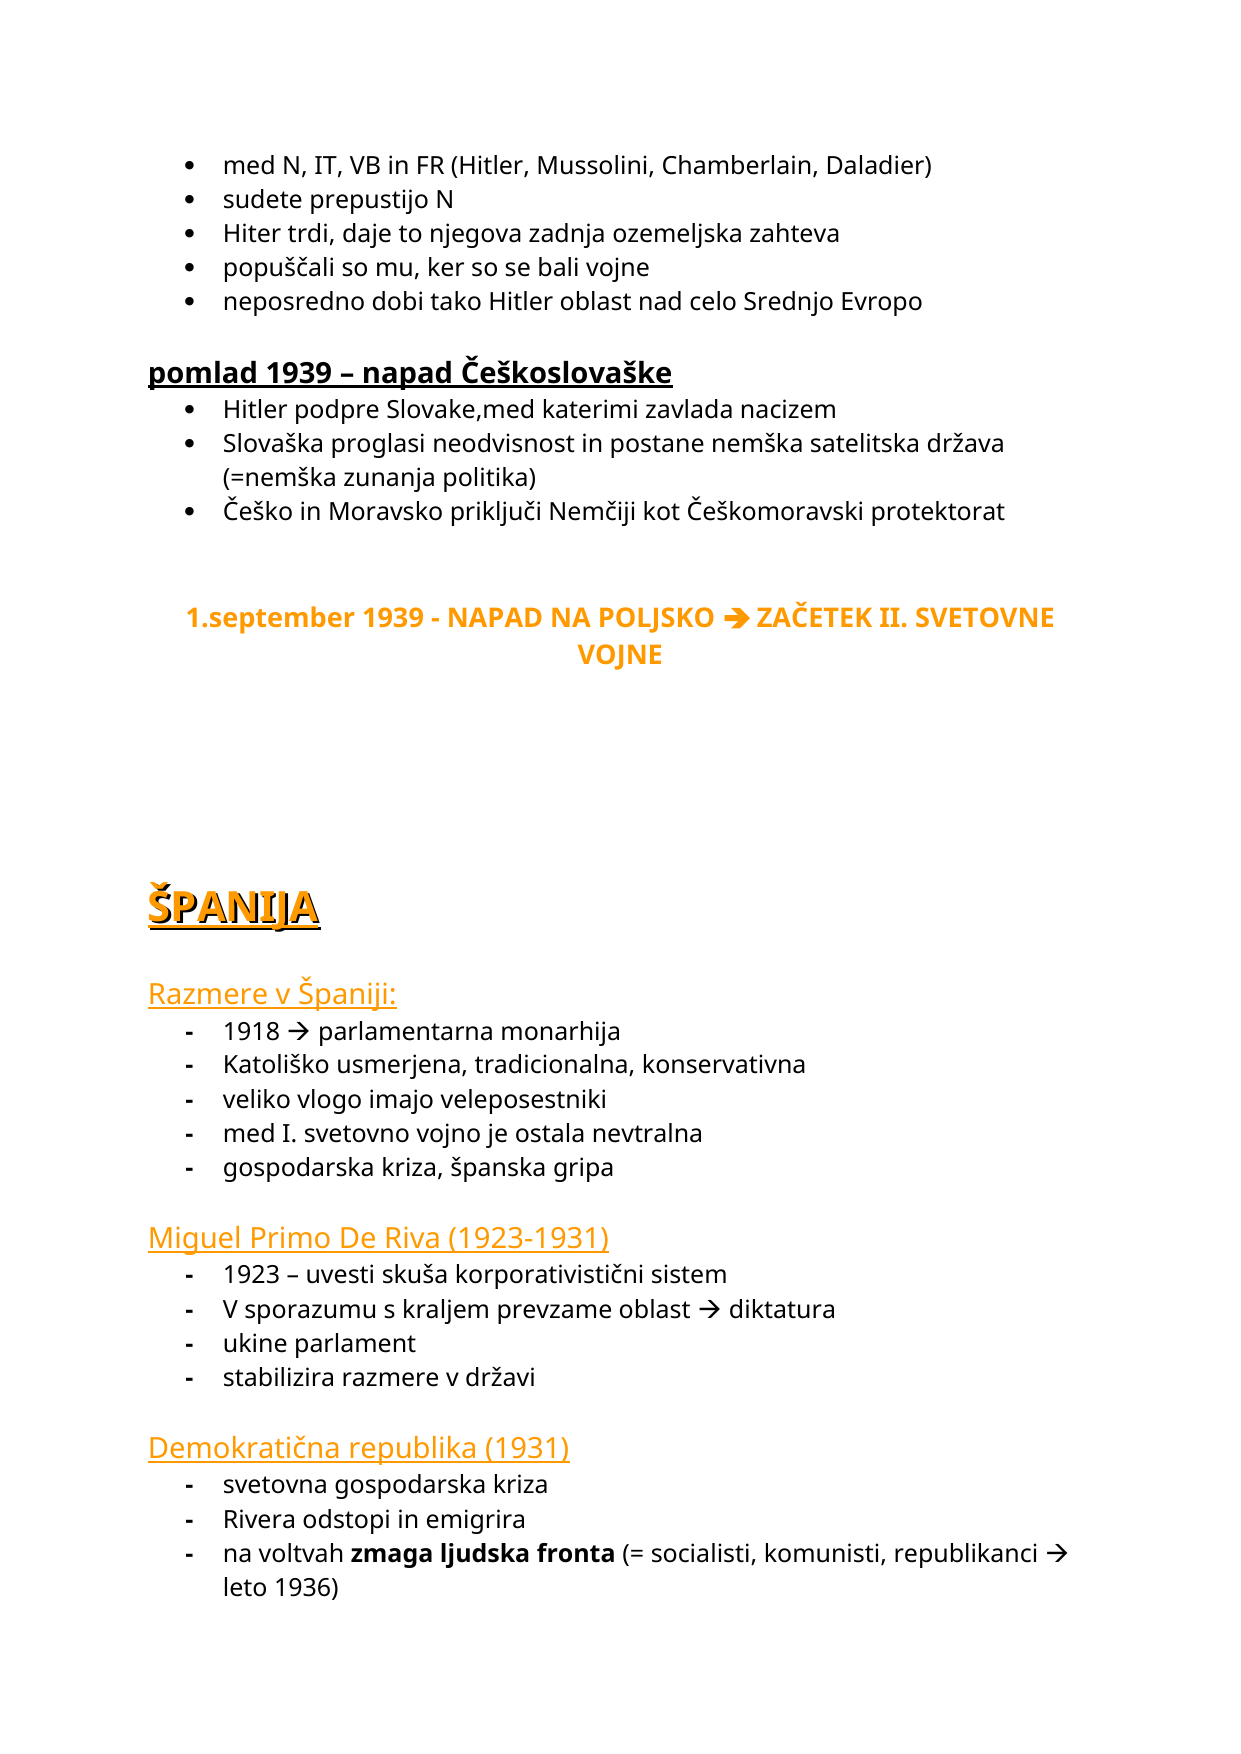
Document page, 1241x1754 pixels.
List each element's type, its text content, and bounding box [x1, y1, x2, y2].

list Rivera odstopi in emigrira [185, 1501, 1093, 1535]
text Demokratična republika (1931) [148, 1427, 1093, 1467]
list Češko in Moravsko priključi Nemčiji kot Češkomoravski protektorat [185, 494, 1093, 528]
list 1923 – uvesti skuša korporativistični sistem [185, 1257, 1093, 1291]
text Miguel Primo De Riva (1923-1931) [148, 1217, 1093, 1257]
list Hiter trdi, daje to njegova zadnja ozemeljska zahteva [185, 216, 1093, 250]
list 1918  parlamentarna monarhija [185, 1013, 1093, 1047]
list med I. svetovno vojno je ostala nevtralna [185, 1115, 1093, 1149]
list veliko vlogo imajo veleposestniki [185, 1081, 1093, 1115]
text ŠPANIJA [148, 877, 1093, 934]
list Katoliško usmerjena, tradicionalna, konservativna [185, 1047, 1093, 1081]
list Slovaška proglasi neodvisnost in postane nemška satelitska država (=nemška zunanja politika) [185, 426, 1093, 494]
list ukine parlament [185, 1325, 1093, 1359]
list Hitler podpre Slovake,med katerimi zavlada nacizem [185, 392, 1093, 426]
list neposredno dobi tako Hitler oblast nad celo Srednjo Evropo [185, 284, 1093, 318]
list stabilizira razmere v državi [185, 1359, 1093, 1393]
list med N, IT, VB in FR (Hitler, Mussolini, Chamberlain, Daladier) [185, 148, 1093, 182]
list sudete prepustijo N [185, 182, 1093, 216]
list popuščali so mu, ker so se bali vojne [185, 250, 1093, 284]
list V sporazumu s kraljem prevzame oblast  diktatura [185, 1291, 1093, 1325]
text 1.september 1939 - NAPAD NA POLJSKO  ZAČETEK II. SVETOVNE VOJNE [148, 599, 1093, 673]
list svetovna gospodarska kriza [185, 1467, 1093, 1501]
text pomlad 1939 – napad Češkoslovaške [148, 352, 1093, 392]
list gospodarska kriza, španska gripa [185, 1149, 1093, 1183]
list na voltvah zmaga ljudska fronta (= socialisti, komunisti, republikanci  leto 1936) [185, 1535, 1093, 1603]
text Razmere v Španiji: [148, 973, 1093, 1013]
